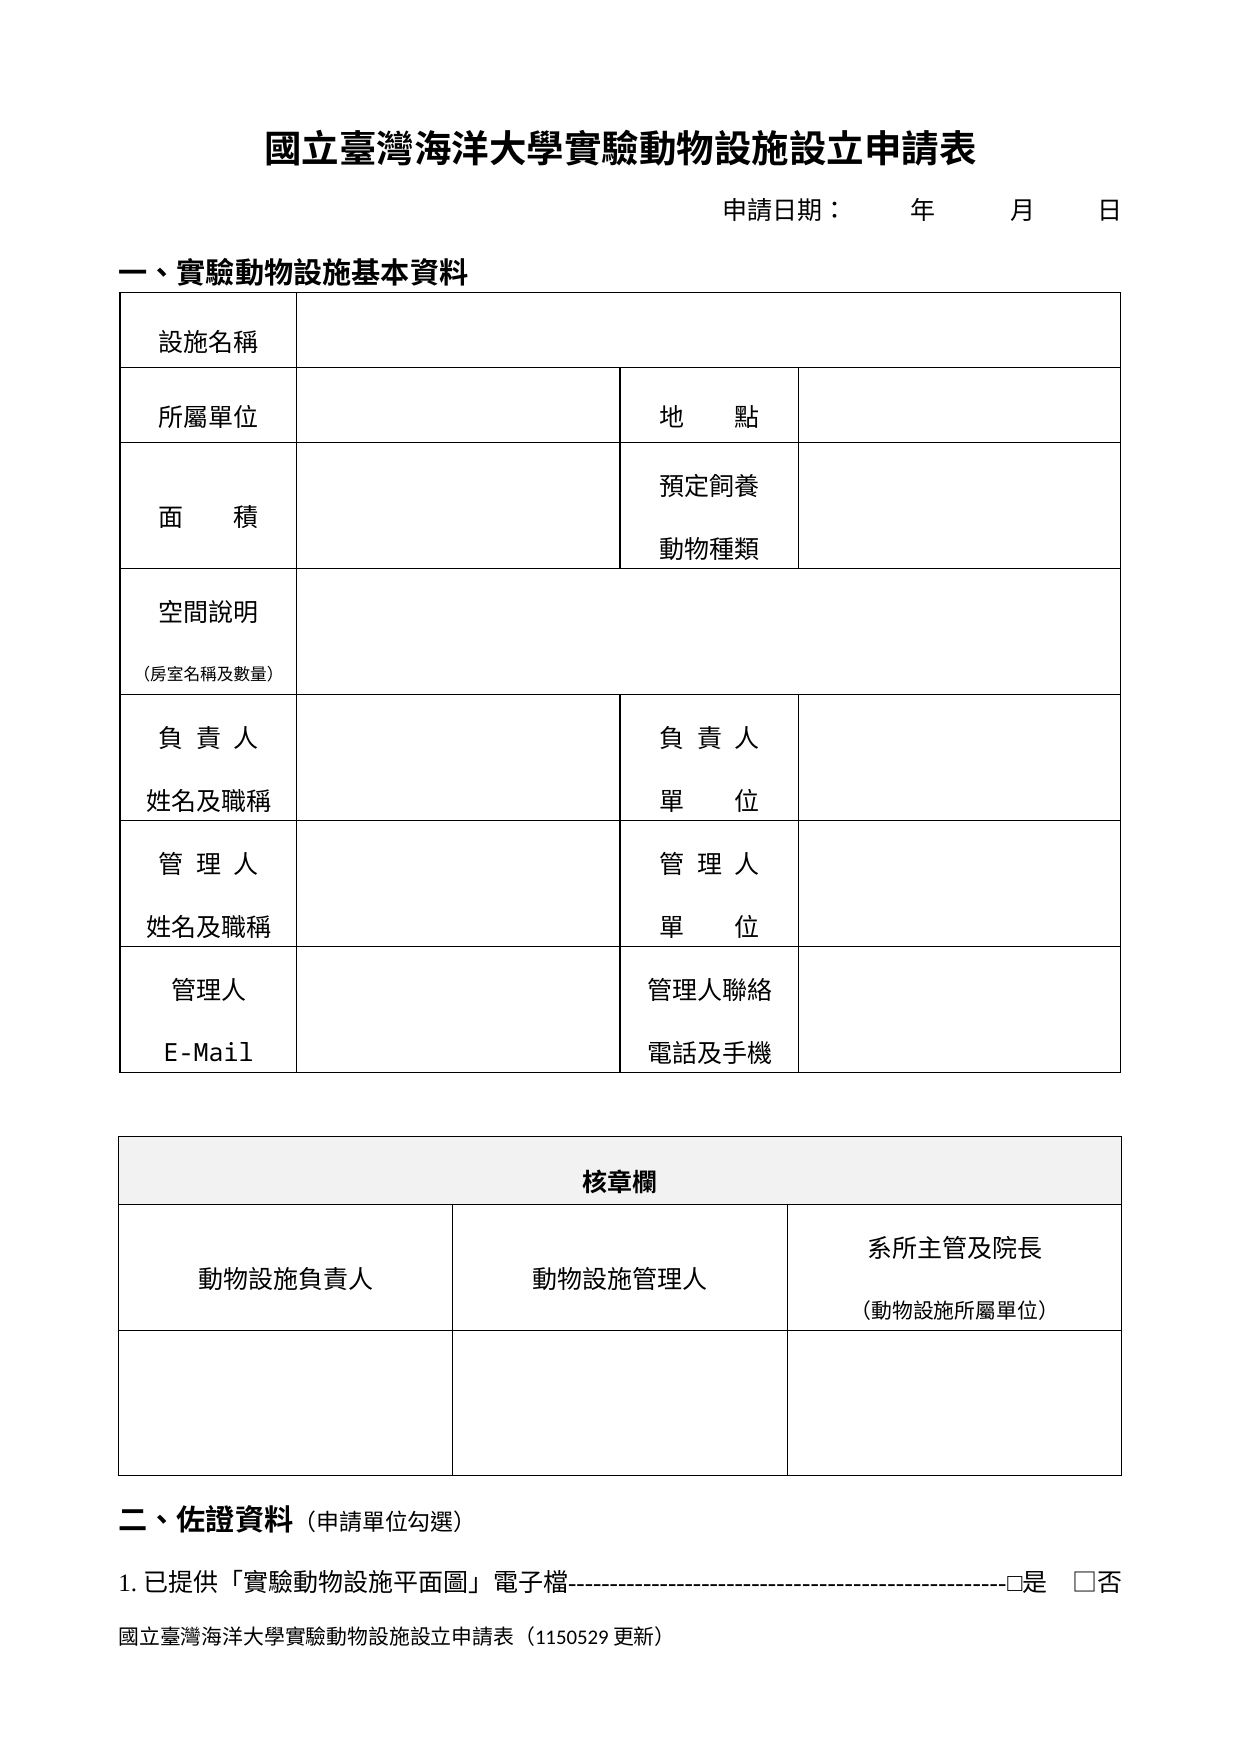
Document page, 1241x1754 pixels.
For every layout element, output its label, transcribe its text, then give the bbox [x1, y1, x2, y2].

table_cell [297, 443, 619, 568]
table_header 核章欄 [119, 1137, 1121, 1204]
table_cell [788, 1331, 1121, 1475]
table_cell 管理人 E-Mail [121, 947, 296, 1072]
table_cell 面 積 [121, 443, 296, 568]
table_cell 地 點 [621, 368, 798, 442]
table_cell 管 理 人 姓名及職稱 [121, 821, 296, 946]
table_header [297, 293, 1120, 367]
table_cell 管 理 人 單 位 [621, 821, 798, 946]
table_cell 管理人聯絡 電話及手機 [621, 947, 798, 1072]
table_cell [297, 569, 1120, 694]
table_cell [297, 695, 619, 820]
table_cell [119, 1331, 452, 1475]
table_cell 動物設施管理人 [453, 1205, 787, 1330]
text 國立臺灣海洋大學實驗動物設施設立申請表 [118, 104, 1122, 167]
text 1. 已提供「實驗動物設施平面圖」電子檔 □是 □否 [118, 1539, 1122, 1601]
table_cell [799, 947, 1120, 1072]
text 一、實驗動物設施基本資料 [118, 229, 1122, 292]
table_header 設施名稱 [121, 293, 296, 367]
table_cell [297, 947, 619, 1072]
table_cell 系所主管及院長 （動物設施所屬單位） [788, 1205, 1121, 1330]
table_cell 所屬單位 [121, 368, 296, 442]
table_cell [799, 695, 1120, 820]
text 二、佐證資料（申請單位勾選） [118, 1476, 1122, 1539]
table_cell 預定飼養 動物種類 [621, 443, 798, 568]
table_cell 動物設施負責人 [119, 1205, 452, 1330]
table_cell [799, 821, 1120, 946]
table_cell 空間說明 （房室名稱及數量） [121, 569, 296, 694]
table_cell [799, 368, 1120, 442]
table_cell [297, 821, 619, 946]
table_cell 負 責 人 單 位 [621, 695, 798, 820]
text 申請日期： 年 月 日 [118, 167, 1122, 229]
table_cell [297, 368, 619, 442]
table_cell 負 責 人 姓名及職稱 [121, 695, 296, 820]
table_cell [453, 1331, 787, 1475]
table_cell [799, 443, 1120, 568]
